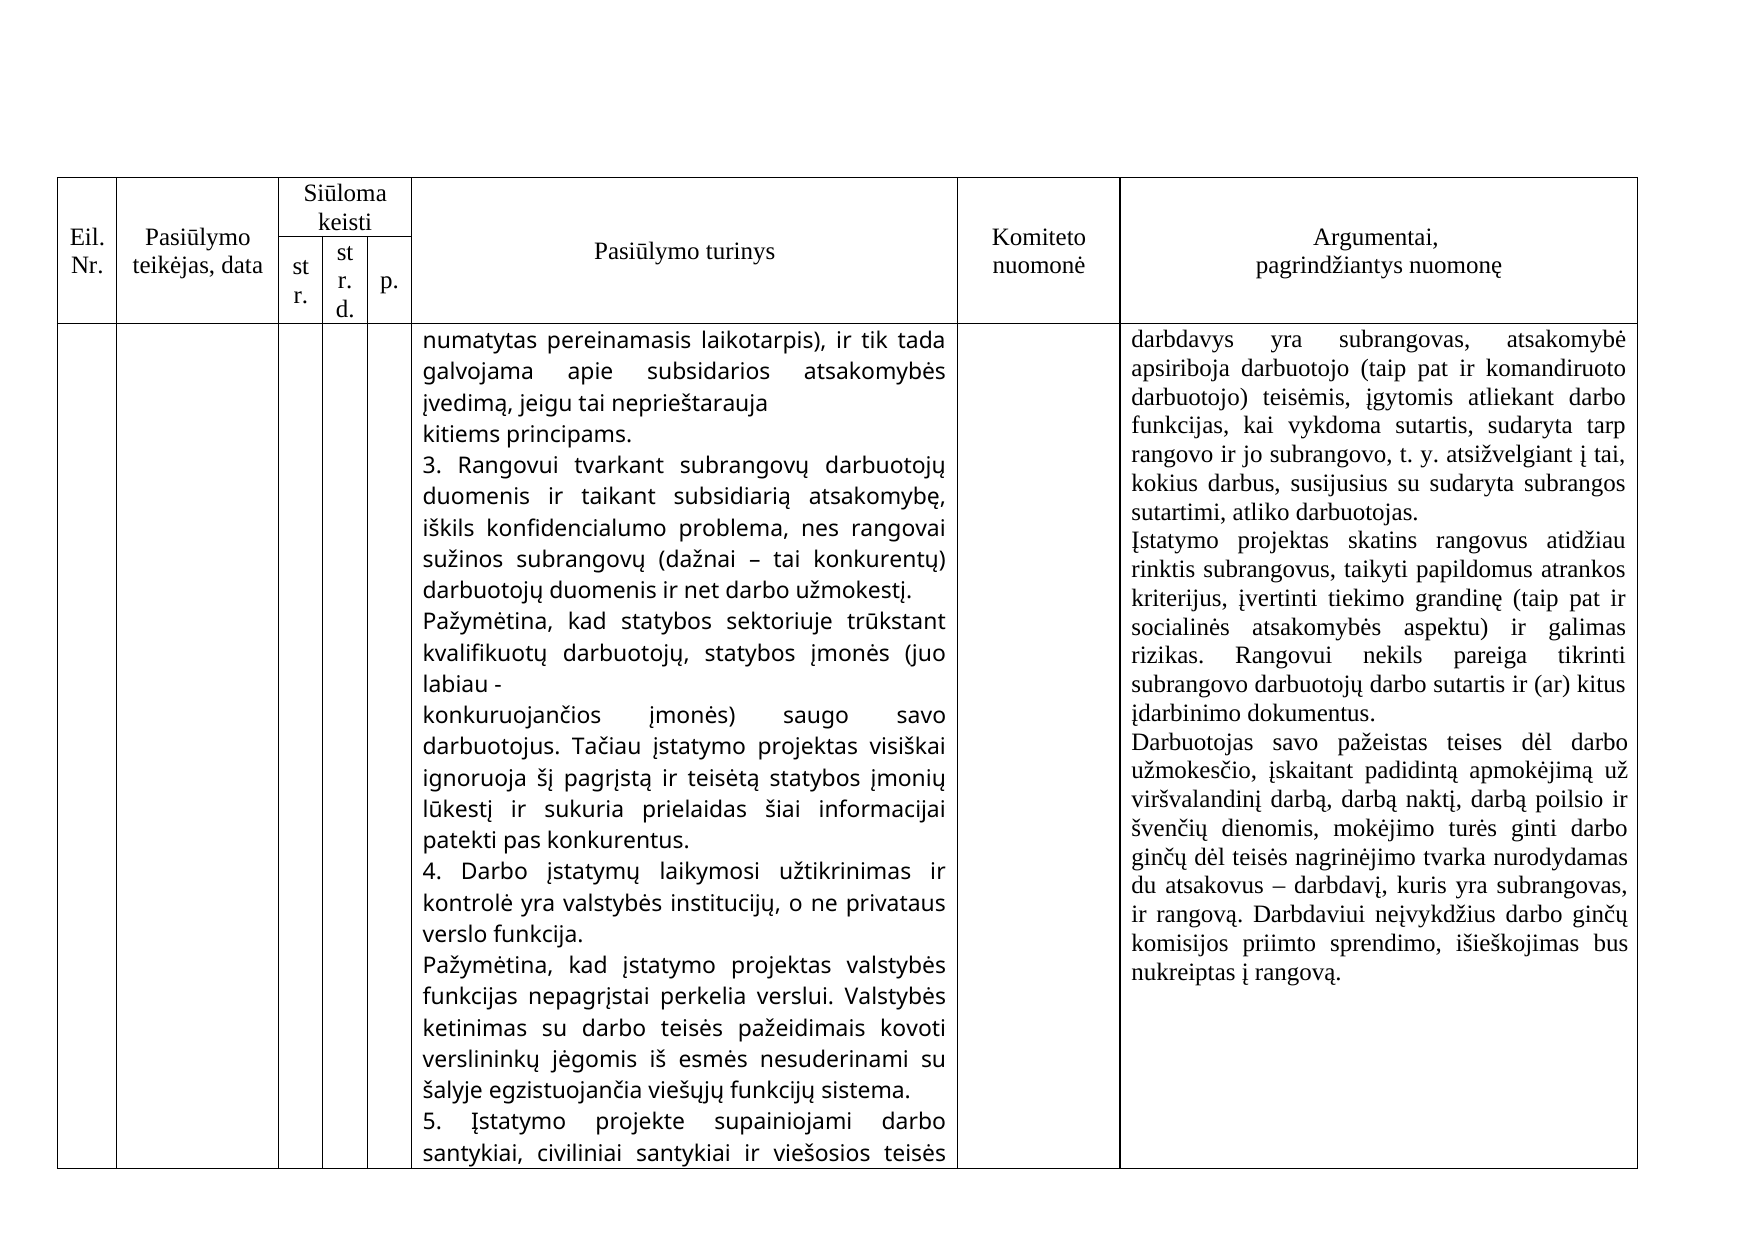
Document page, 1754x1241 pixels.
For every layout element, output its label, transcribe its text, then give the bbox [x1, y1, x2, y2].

table_cell str. [279, 237, 322, 323]
table_header Eil. Nr. [58, 178, 116, 323]
table_cell str. d. [323, 237, 367, 323]
table_header Pasiūlymo turinys [412, 178, 957, 323]
table_header Komiteto nuomonė [958, 178, 1119, 323]
table_cell [279, 324, 322, 1168]
table_cell [58, 324, 116, 1168]
table_header Argumentai, pagrindžiantys nuomonę [1121, 178, 1637, 323]
table_cell darbdavys yra subrangovas, atsakomybė apsiriboja darbuotojo (taip pat ir komandiruoto darbuotojo) teisėmis, įgytomis atliekant darbo funkcijas, kai vykdoma sutartis, sudaryta tarp rangovo ir jo subrangovo, t. y. atsižvelgiant į tai, kokius darbus, susijusius su sudaryta subrangos sutartimi, atliko darbuotojas. Įstatymo projektas skatins rangovus atidžiau rinktis subrangovus, taikyti papildomus atrankos kriterijus, įvertinti tiekimo grandinę (taip pat ir socialinės atsakomybės aspektu) ir galimas rizikas. Rangovui nekils pareiga tikrinti subrangovo darbuotojų darbo sutartis ir (ar) kitus įdarbinimo dokumentus. Darbuotojas savo pažeistas teises dėl darbo užmokesčio, įskaitant padidintą apmokėjimą už viršvalandinį darbą, darbą naktį, darbą poilsio ir švenčių dienomis, mokėjimo turės ginti darbo ginčų dėl teisės nagrinėjimo tvarka nurodydamas du atsakovus – darbdavį, kuris yra subrangovas, ir rangovą. Darbdaviui neįvykdžius darbo ginčų komisijos priimto sprendimo, išieškojimas bus nukreiptas į rangovą. [1121, 324, 1637, 1168]
table_cell [368, 324, 411, 1168]
table_cell p. [368, 237, 411, 323]
table_cell [323, 324, 367, 1168]
table_cell [117, 324, 278, 1168]
table_cell [958, 324, 1119, 1168]
table_header Pasiūlymo teikėjas, data [117, 178, 278, 323]
table_header Siūloma keisti [279, 178, 411, 236]
table_cell numatytas pereinamasis laikotarpis), ir tik tada galvojama apie subsidarios atsakomybės įvedimą, jeigu tai neprieštarauja kitiems principams. 3. Rangovui tvarkant subrangovų darbuotojų duomenis ir taikant subsidiarią atsakomybę, iškils konfidencialumo problema, nes rangovai sužinos subrangovų (dažnai – tai konkurentų) darbuotojų duomenis ir net darbo užmokestį. Pažymėtina, kad statybos sektoriuje trūkstant kvalifikuotų darbuotojų, statybos įmonės (juo labiau - konkuruojančios įmonės) saugo savo darbuotojus. Tačiau įstatymo projektas visiškai ignoruoja šį pagrįstą ir teisėtą statybos įmonių lūkestį ir sukuria prielaidas šiai informacijai patekti pas konkurentus. 4. Darbo įstatymų laikymosi užtikrinimas ir kontrolė yra valstybės institucijų, o ne privataus verslo funkcija. Pažymėtina, kad įstatymo projektas valstybės funkcijas nepagrįstai perkelia verslui. Valstybės ketinimas su darbo teisės pažeidimais kovoti verslininkų jėgomis iš esmės nesuderinami su šalyje egzistuojančia viešųjų funkcijų sistema. 5. Įstatymo projekte supainiojami darbo santykiai, civiliniai santykiai ir viešosios teisės [412, 324, 957, 1168]
